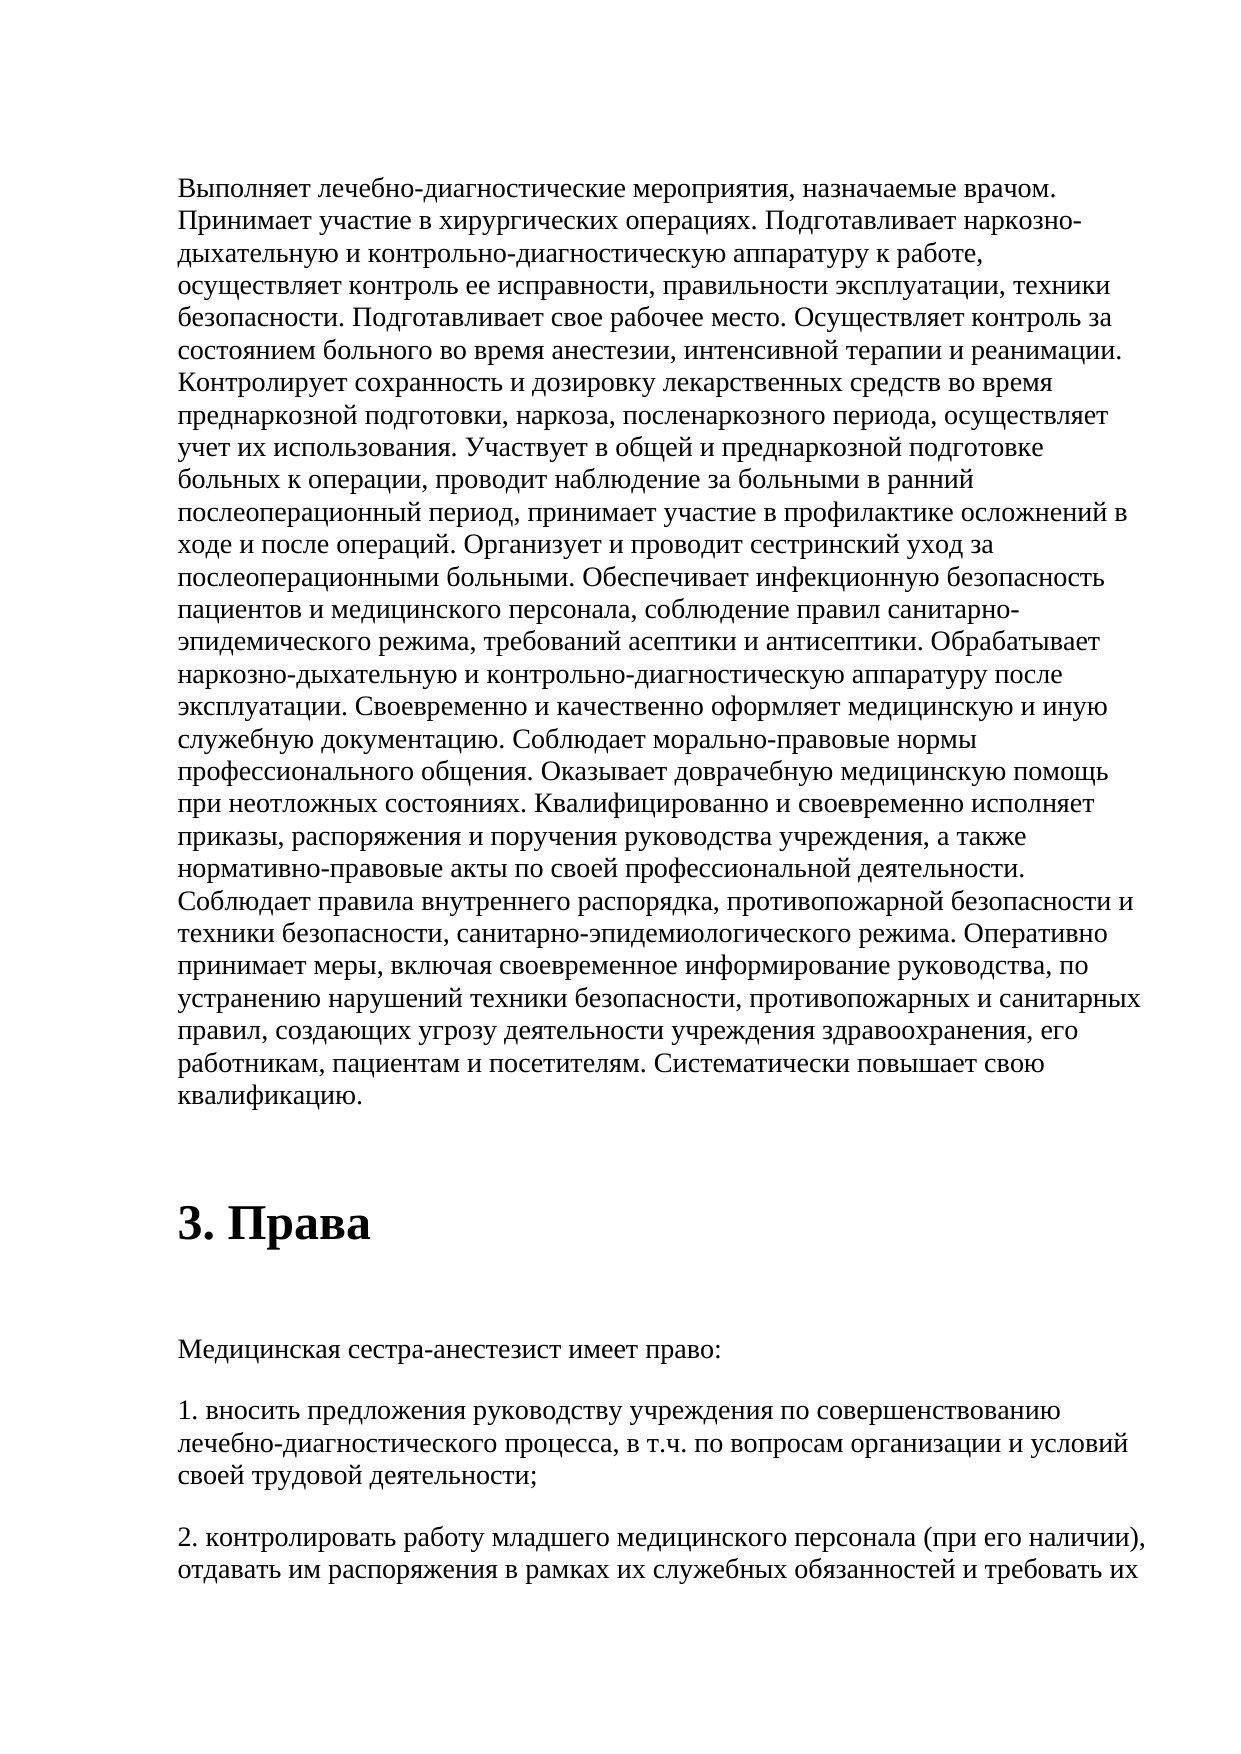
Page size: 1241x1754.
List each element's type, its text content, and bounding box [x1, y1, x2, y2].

text Выполняет лечебно-диагностические мероприятия, назначаемые врачом. Принимает участие в хирургических операциях. Подготавливает наркозно-дыхательную и контрольно-диагностическую аппаратуру к работе, осуществляет контроль ее исправности, правильности эксплуатации, техники безопасности. Подготавливает свое рабочее место. Осуществляет контроль за состоянием больного во время анестезии, интенсивной терапии и реанимации. Контролирует сохранность и дозировку лекарственных средств во время преднаркозной подготовки, наркоза, посленаркозного периода, осуществляет учет их использования. Участвует в общей и преднаркозной подготовке больных к операции, проводит наблюдение за больными в ранний послеоперационный период, принимает участие в профилактике осложнений в ходе и после операций. Организует и проводит сестринский уход за послеоперационными больными. Обеспечивает инфекционную безопасность пациентов и медицинского персонала, соблюдение правил санитарно-эпидемического режима, требований асептики и антисептики. Обрабатывает наркозно-дыхательную и контрольно-диагностическую аппаратуру после эксплуатации. Своевременно и качественно оформляет медицинскую и иную служебную документацию. Соблюдает морально-правовые нормы профессионального общения. Оказывает доврачебную медицинскую помощь при неотложных состояниях. Квалифицированно и своевременно исполняет приказы, распоряжения и поручения руководства учреждения, а также нормативно-правовые акты по своей профессиональной деятельности. Соблюдает правила внутреннего распорядка, противопожарной безопасности и техники безопасности, санитарно-эпидемиологического режима. Оперативно принимает меры, включая своевременное информирование руководства, по устранению нарушений техники безопасности, противопожарных и санитарных правил, создающих угрозу деятельности учреждения здравоохранения, его работникам, пациентам и посетителям. Систематически повышает свою квалификацию. [177, 171, 1152, 1110]
text 1. вносить предложения руководству учреждения по совершенствованию лечебно-диагностического процесса, в т.ч. по вопросам организации и условий своей трудовой деятельности; [177, 1393, 1152, 1491]
text Медицинская сестра-анестезист имеет право: [177, 1332, 1152, 1364]
subtitle 3. Права [177, 1192, 1152, 1250]
text 2. контролировать работу младшего медицинского персонала (при его наличии), отдавать им распоряжения в рамках их служебных обязанностей и требовать их [177, 1520, 1152, 1584]
